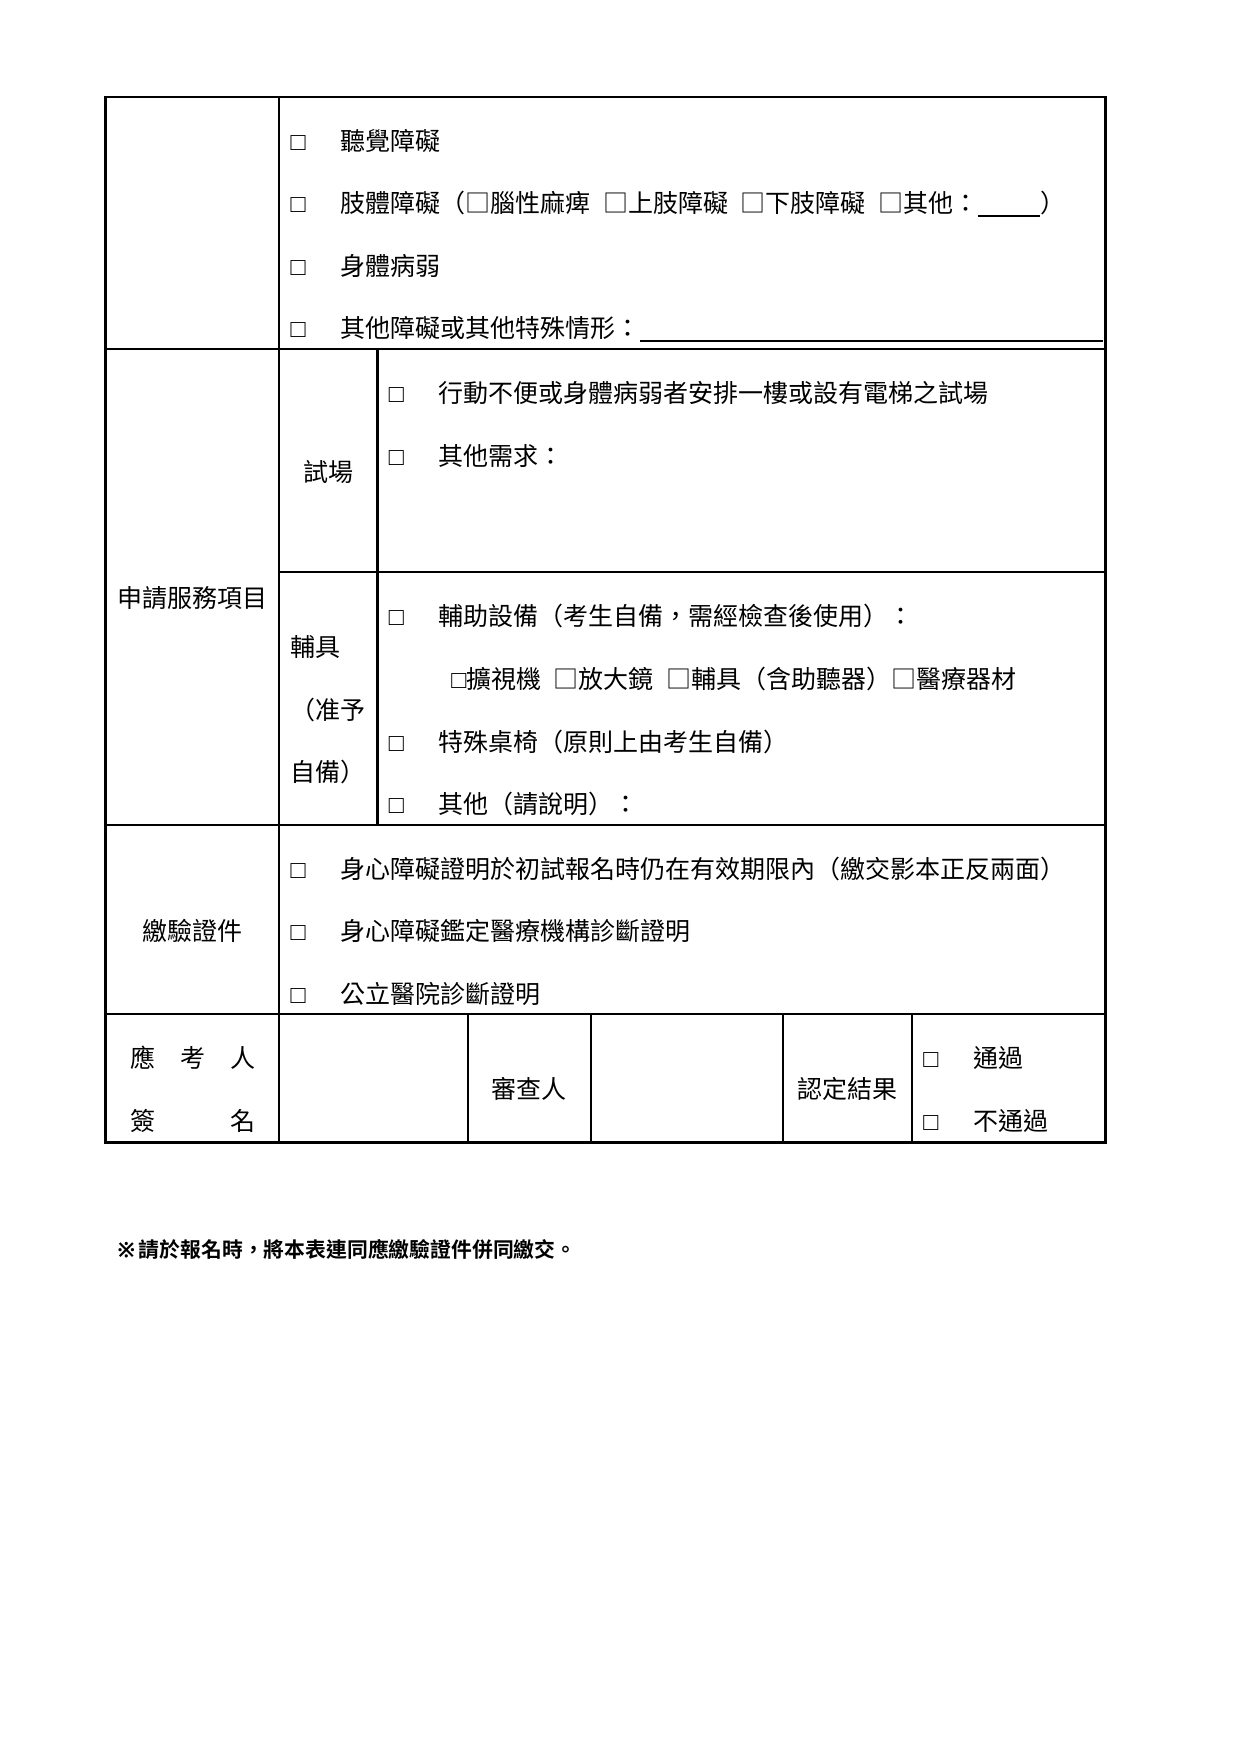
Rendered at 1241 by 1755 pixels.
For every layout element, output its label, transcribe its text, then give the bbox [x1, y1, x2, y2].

table_cell [912, 1144, 1105, 1206]
table_cell [591, 1144, 748, 1206]
table_cell [378, 1144, 468, 1206]
table_cell [107, 98, 278, 348]
table_cell [592, 1015, 782, 1141]
table_header [89, 1269, 192, 1332]
table_cell [279, 1144, 377, 1206]
table_cell 輔具（准予自備） [280, 573, 376, 823]
text ※請於報名時，將本表連同應繳驗證件併同繳交。 [114, 1206, 1122, 1269]
table_cell [468, 1144, 591, 1206]
table_cell [748, 1144, 783, 1206]
table_cell [901, 1144, 912, 1206]
table_cell 審查人 [469, 1015, 590, 1141]
table_cell 認定結果 [784, 1015, 911, 1141]
table_cell □ 行動不便或身體病弱者安排一樓或設有電梯之試場 □ 其他需求： [379, 350, 1104, 571]
table_cell □ 輔助設備（考生自備，需經檢查後使用）： □擴視機 □放大鏡 □輔具（含助聽器）□醫療器材 □ 特殊桌椅（原則上由考生自備） □ 其他（請說明）： [379, 573, 1104, 823]
table_cell □ 身心障礙證明於初試報名時仍在有效期限內（繳交影本正反兩面） □ 身心障礙鑑定醫療機構診斷證明 □ 公立醫院診斷證明 [280, 826, 1104, 1013]
table_cell 應 考 人 簽 名 [107, 1015, 278, 1141]
table_cell 試場 [280, 350, 376, 571]
table_cell [280, 1015, 467, 1141]
table_cell [783, 1144, 901, 1206]
table_cell 繳驗證件 [107, 826, 278, 1013]
table_cell 申請服務項目 [107, 350, 278, 823]
table_cell □ 通過 □ 不通過 [913, 1015, 1104, 1141]
table_cell [106, 1144, 279, 1206]
table_cell □ 聽覺障礙 □ 肢體障礙（□腦性麻痺 □上肢障礙 □下肢障礙 □其他： ） □ 身體病弱 □ 其他障礙或其他特殊情形： [280, 98, 1104, 348]
